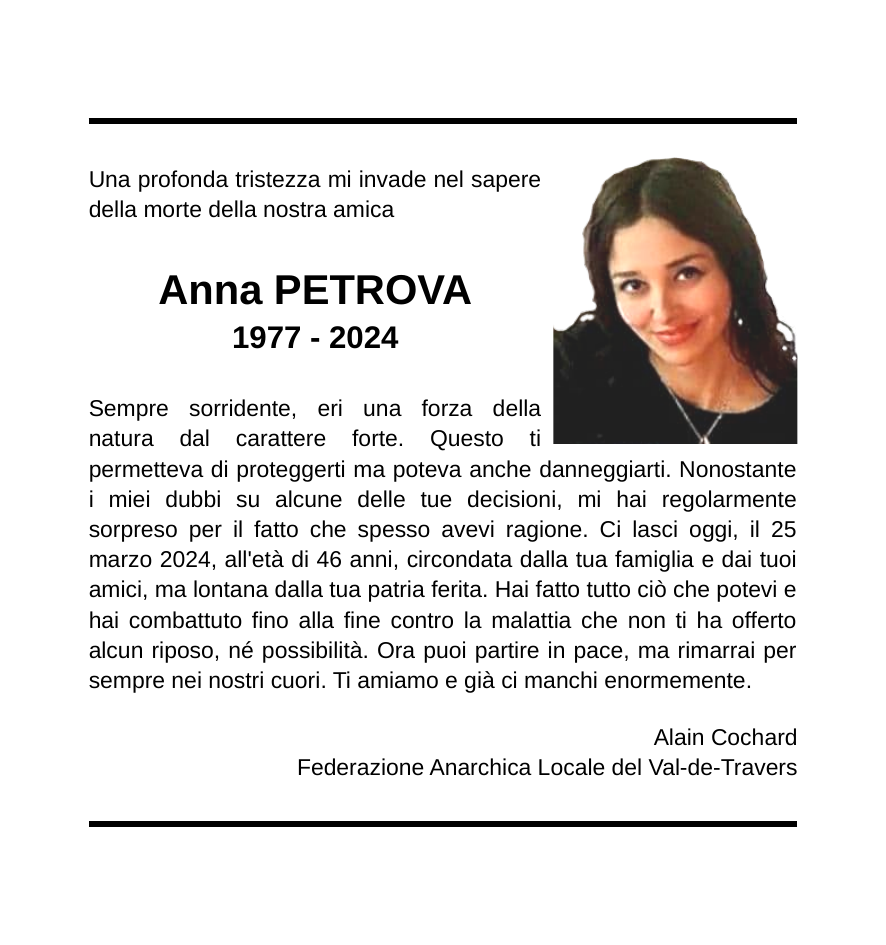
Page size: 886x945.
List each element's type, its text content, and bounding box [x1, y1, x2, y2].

text Sempre sorridente, eri una forza della natura dal carattere forte. Questo ti permetteva di proteggerti ma poteva anche danneggiarti. Nonostante i miei dubbi su alcune delle tue decisioni, mi hai regolarmente sorpreso per il fatto che spesso avevi ragione. Ci lasci oggi, il 25 marzo 2024, all'età di 46 anni, circondata dalla tua famiglia e dai tuoi amici, ma lontana dalla tua patria ferita. Hai fatto tutto ciò che potevi e hai combattuto fino alla fine contro la malattia che non ti ha offerto alcun riposo, né possibilità. Ora puoi partire in pace, ma rimarrai per sempre nei nostri cuori. Ti amiamo e già ci manchi enormemente. [88, 395, 797, 693]
text Federazione Anarchica Locale del Val-de-Travers [88, 754, 797, 780]
text Alain Cochard [88, 724, 797, 750]
text Una profonda tristezza mi invade nel sapere della morte della nostra amica [88, 166, 553, 222]
picture [553, 157, 798, 444]
title Anna PETROVA [88, 266, 553, 314]
subtitle 1977 - 2024 [88, 319, 553, 356]
